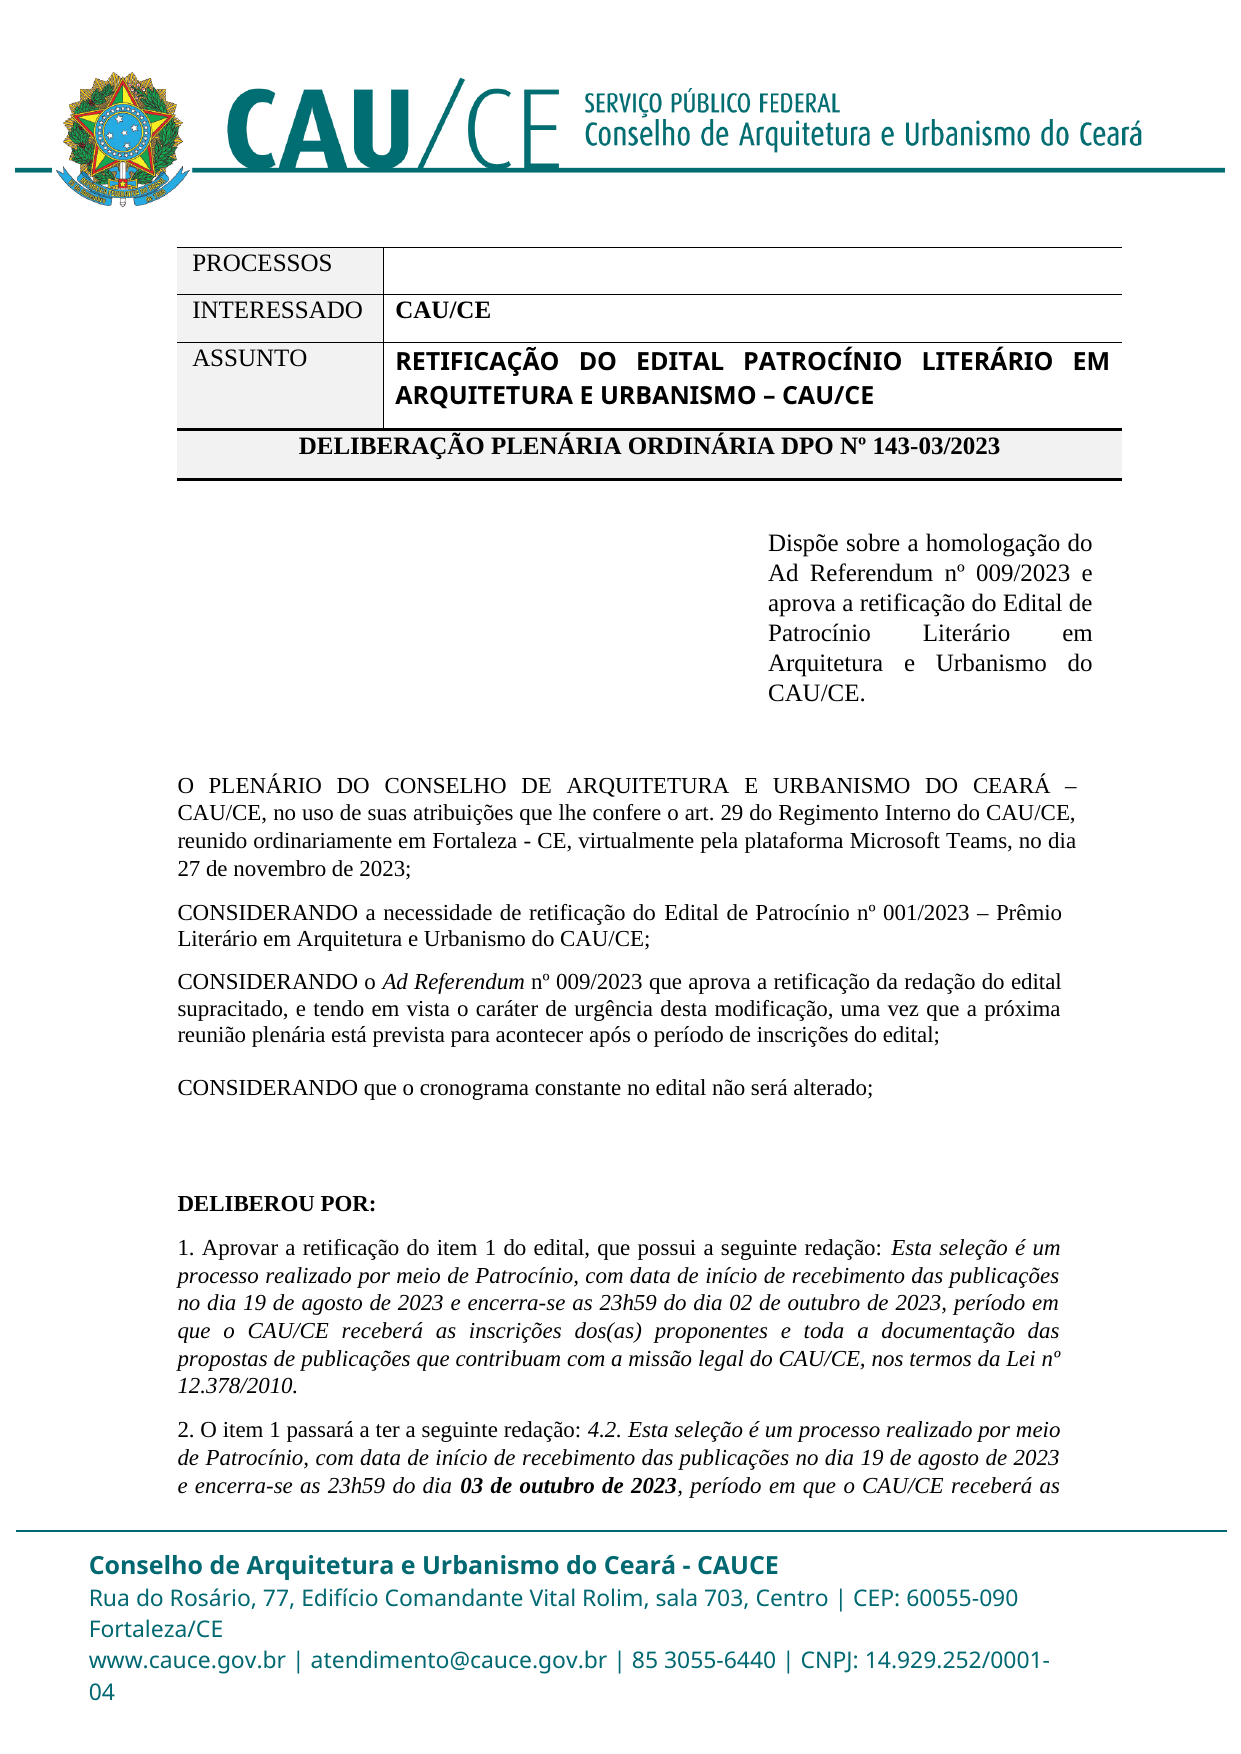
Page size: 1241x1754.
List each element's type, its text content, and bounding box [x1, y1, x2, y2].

text 2. O item 1 passará a ter a seguinte redação: 4.2. Esta seleção é um processo realizado por meio de Patrocínio, com data de início de recebimento das publicações no dia 19 de agosto de 2023 e encerra-se as 23h59 do dia 03 de outubro de 2023, período em que o CAU/CE receberá as [177, 1416, 1063, 1498]
table_header PROCESSOS [177, 248, 383, 294]
text CONSIDERANDO o Ad Referendum nº 009/2023 que aprova a retificação da redação do edital supracitado, e tendo em vista o caráter de urgência desta modificação, uma vez que a próxima reunião plenária está prevista para acontecer após o período de inscrições do edital; [177, 968, 1063, 1047]
table_cell RETIFICAÇÃO DO EDITAL PATROCÍNIO LITERÁRIO EM ARQUITETURA E URBANISMO – CAU/CE [384, 343, 1122, 428]
text CONSIDERANDO que o cronograma constante no edital não será alterado; [177, 1074, 1078, 1100]
table_cell DELIBERAÇÃO PLENÁRIA ORDINÁRIA DPO Nº 143-03/2023 [177, 431, 1122, 478]
text DELIBEROU POR: [177, 1162, 1078, 1216]
table_cell CAU/CE [384, 295, 1122, 342]
table_cell ASSUNTO [177, 343, 383, 428]
text O PLENÁRIO DO CONSELHO DE ARQUITETURA E URBANISMO DO CEARÁ – CAU/CE, no uso de suas atribuições que lhe confere o art. 29 do Regimento Interno do CAU/CE, reunido ordinariamente em Fortaleza - CE, virtualmente pela plataforma Microsoft Teams, no dia 27 de novembro de 2023; [177, 772, 1078, 881]
text Dispõe sobre a homologação do Ad Referendum nº 009/2023 e aprova a retificação do Edital de Patrocínio Literário em Arquitetura e Urbanismo do CAU/CE. [768, 528, 1093, 707]
text CONSIDERANDO a necessidade de retificação do Edital de Patrocínio nº 001/2023 – Prêmio Literário em Arquitetura e Urbanismo do CAU/CE; [177, 899, 1063, 952]
text 1. Aprovar a retificação do item 1 do edital, que possui a seguinte redação: Esta seleção é um processo realizado por meio de Patrocínio, com data de início de recebimento das publicações no dia 19 de agosto de 2023 e encerra-se as 23h59 do dia 02 de outubro de 2023, período em que o CAU/CE receberá as inscrições dos(as) proponentes e toda a documentação das propostas de publicações que contribuam com a missão legal do CAU/CE, nos termos da Lei nº 12.378/2010. [177, 1234, 1063, 1398]
table_cell INTERESSADO [177, 295, 383, 342]
table_header [384, 248, 1122, 294]
